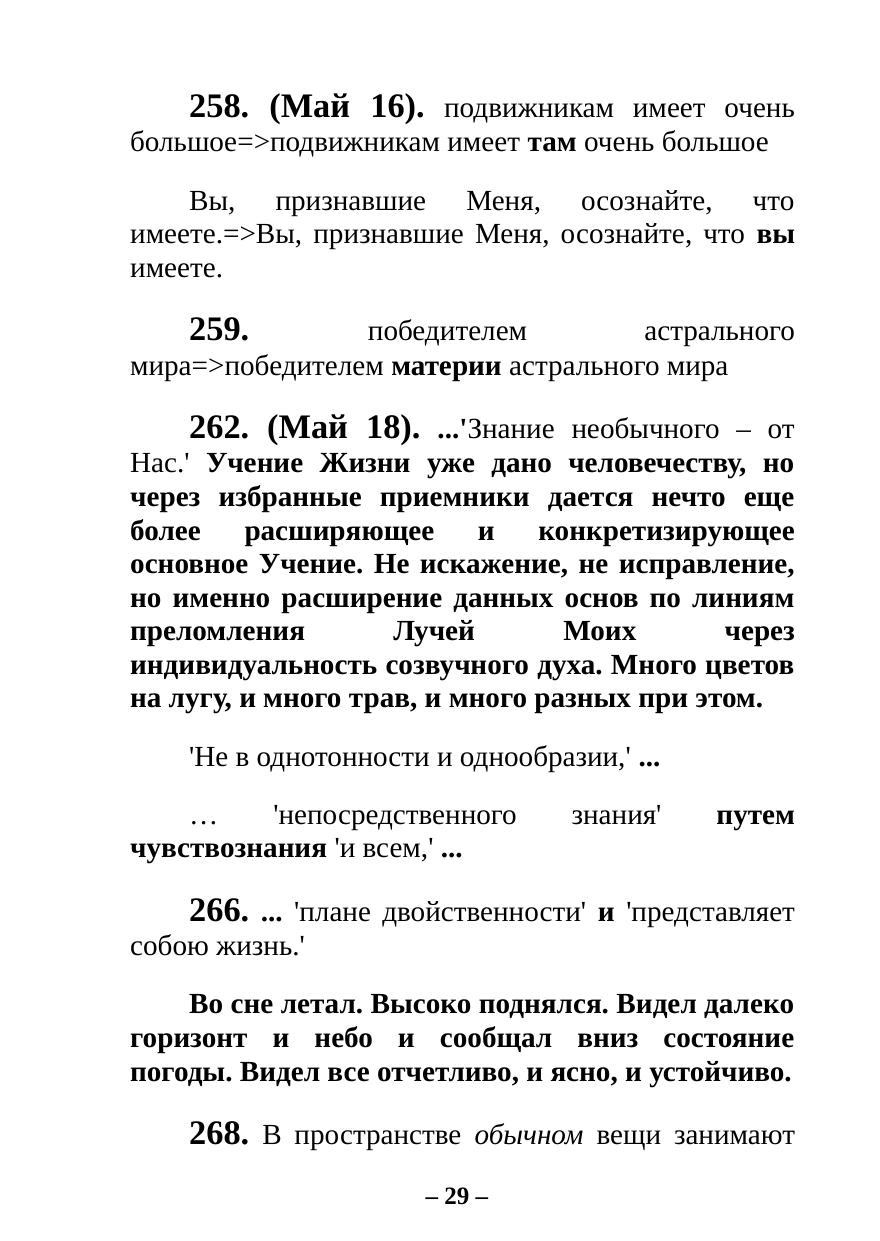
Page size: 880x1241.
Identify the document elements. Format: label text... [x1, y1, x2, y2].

text Вы, признавшие Меня, осознайте, что имеете.=>Вы, признавшие Меня, осознайте, что вы имеете. [130, 183, 795, 283]
text 259. победителем астрального мира=>победителем материи астрального мира [130, 308, 795, 381]
text 262. (Май 18). ...'Знание необычного – от Нас.' Учение Жизни уже дано человечеству, но через избранные приемники дается нечто еще более расширяющее и конкретизирующее основное Учение. Не искажение, не исправление, но именно расширение данных основ по линиям преломления Лучей Моих через индивидуальность созвучного духа. Много цветов на лугу, и много трав, и много разных при этом. [130, 406, 795, 714]
text 268. В пространстве обычном вещи занимают [130, 1112, 795, 1152]
text Во сне летал. Высоко поднялся. Видел далеко горизонт и небо и сообщал вниз состояние погоды. Видел все отчетливо, и ясно, и устойчиво. [130, 987, 795, 1087]
text 'Не в однотонности и однообразии,' ... [130, 739, 795, 772]
text … 'непосредственного знания' путем чувствознания 'и всем,' ... [130, 797, 795, 864]
text 266. ... 'плане двойственности' и 'представляет собою жизнь.' [130, 889, 795, 962]
text 258. (Май 16). подвижникам имеет очень большое=>подвижникам имеет там очень большое [130, 85, 795, 158]
